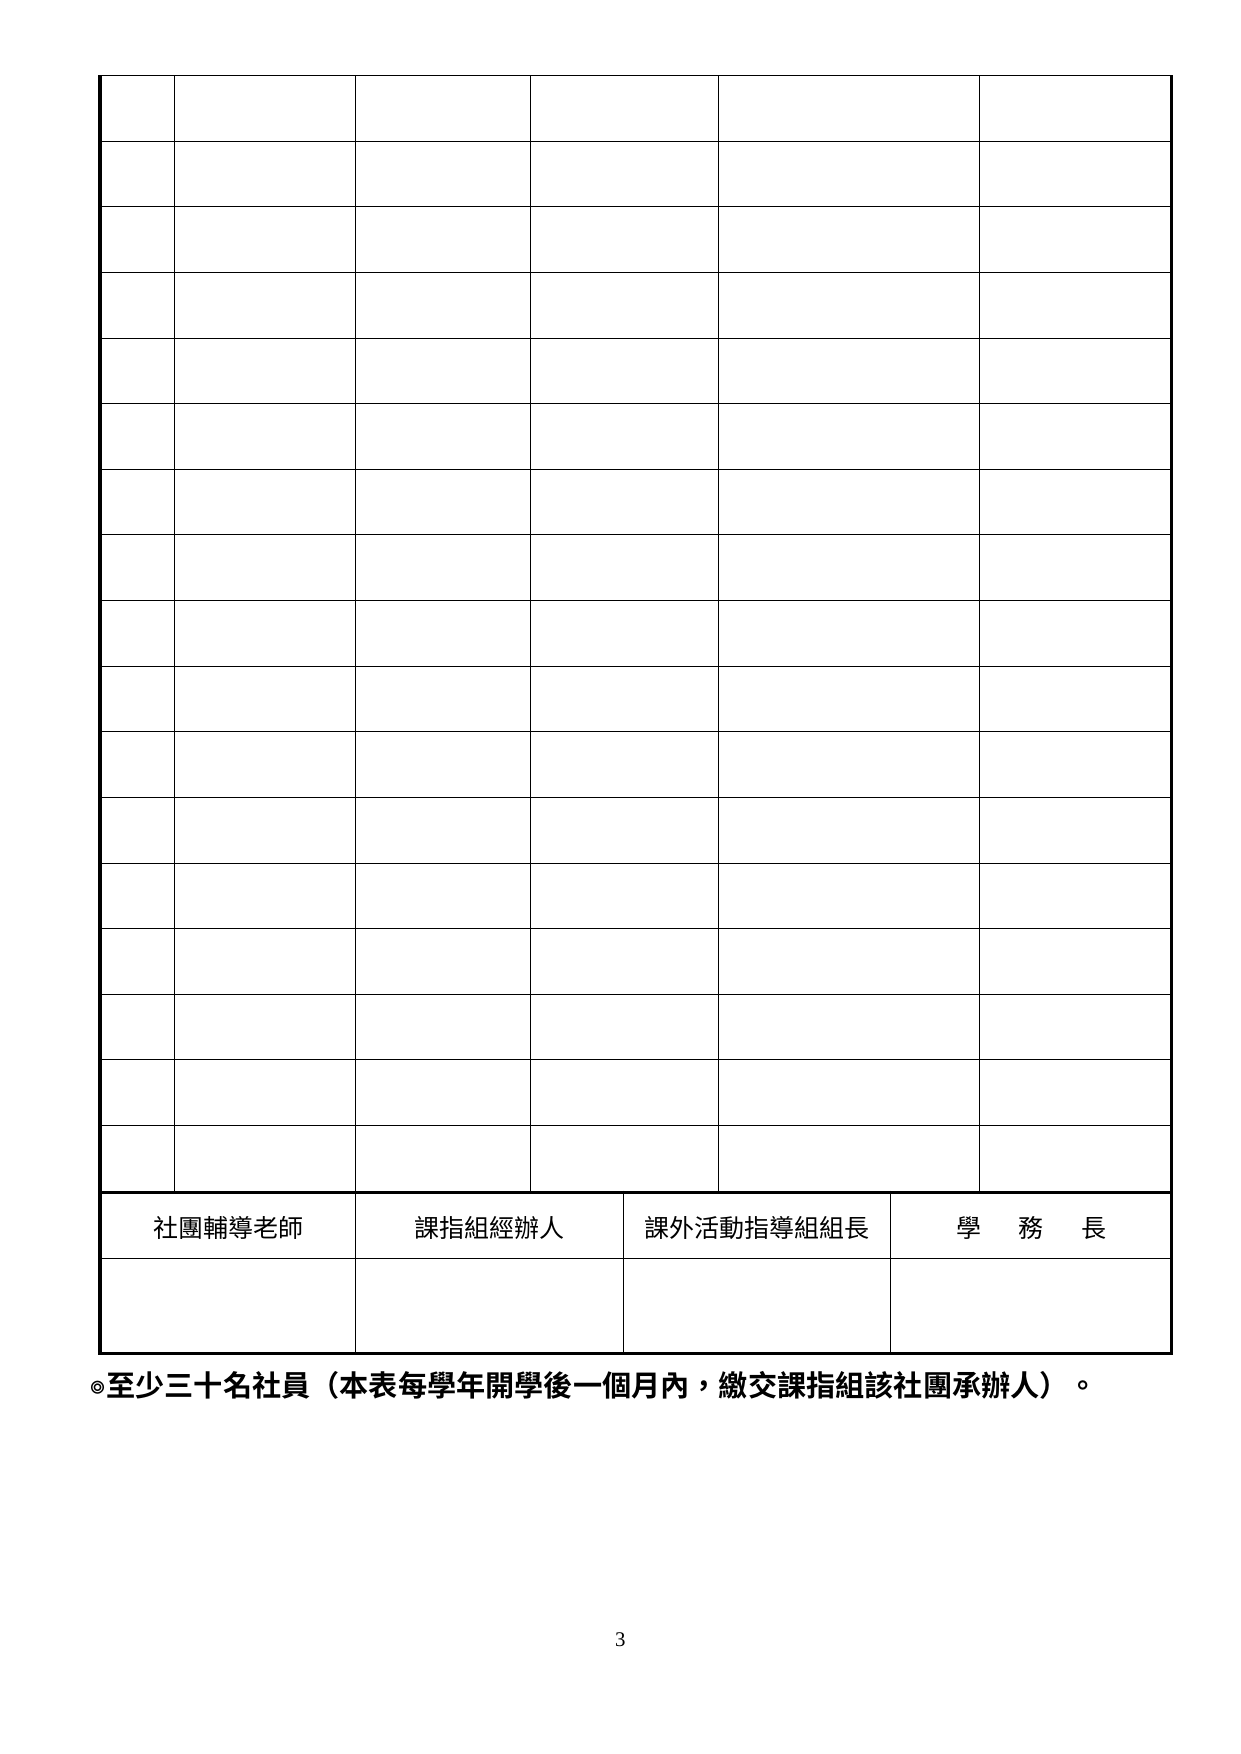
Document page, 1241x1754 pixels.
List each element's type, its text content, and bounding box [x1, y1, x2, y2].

table_cell [719, 667, 979, 731]
table_cell [891, 1259, 1170, 1352]
table_cell [356, 1126, 530, 1191]
table_cell [175, 732, 355, 797]
table_cell [719, 601, 979, 666]
table_cell [175, 1126, 355, 1191]
table_cell [980, 929, 1170, 994]
table_cell [175, 470, 355, 534]
table_cell [102, 798, 174, 862]
table_cell [980, 667, 1170, 731]
table_cell [531, 273, 718, 337]
table_cell [102, 207, 174, 272]
table_cell [980, 1060, 1170, 1125]
table_cell [102, 404, 174, 469]
table_cell [531, 929, 718, 994]
table_cell [980, 76, 1170, 141]
table_cell [102, 1259, 355, 1352]
table_cell [980, 864, 1170, 928]
table_cell [175, 601, 355, 666]
table_cell [175, 798, 355, 862]
table_cell [980, 207, 1170, 272]
table_cell [102, 339, 174, 403]
table_cell [719, 995, 979, 1059]
table_cell [102, 1060, 174, 1125]
table_cell [719, 929, 979, 994]
table_cell [531, 207, 718, 272]
table_cell [531, 404, 718, 469]
table_cell [356, 76, 530, 141]
table_cell [102, 995, 174, 1059]
table_cell [531, 142, 718, 206]
table_cell [356, 339, 530, 403]
table_cell [531, 995, 718, 1059]
table_cell [175, 76, 355, 141]
table_cell [356, 732, 530, 797]
table_cell [980, 142, 1170, 206]
table_cell [980, 339, 1170, 403]
table_cell [719, 798, 979, 862]
table_cell [175, 339, 355, 403]
table_cell [980, 995, 1170, 1059]
table_cell [175, 929, 355, 994]
table_cell [531, 864, 718, 928]
table_cell [356, 1060, 530, 1125]
table_cell [719, 207, 979, 272]
table_cell [102, 1126, 174, 1191]
table_cell [980, 732, 1170, 797]
table_cell 學 務 長 [891, 1194, 1170, 1258]
table_cell [719, 76, 979, 141]
table_cell [175, 1060, 355, 1125]
table_cell [175, 273, 355, 337]
table_cell [719, 1060, 979, 1125]
table_cell [356, 535, 530, 600]
table_cell [719, 273, 979, 337]
table_cell [719, 732, 979, 797]
table_cell [102, 470, 174, 534]
table_cell [719, 535, 979, 600]
table_cell [719, 470, 979, 534]
table_cell [531, 1126, 718, 1191]
table_cell [980, 470, 1170, 534]
table_cell [175, 667, 355, 731]
table_cell [102, 273, 174, 337]
text ◎至少三十名社員（本表每學年開學後一個月內，繳交課指組該社團承辦人）。 [89, 1362, 1152, 1404]
table_cell [531, 732, 718, 797]
table_cell [102, 601, 174, 666]
table_cell [356, 995, 530, 1059]
table_cell [102, 535, 174, 600]
table_cell [980, 273, 1170, 337]
table_cell [356, 207, 530, 272]
table_cell [980, 404, 1170, 469]
table_cell [531, 667, 718, 731]
table_cell [531, 535, 718, 600]
table_cell [531, 339, 718, 403]
table_cell [102, 142, 174, 206]
table_cell 社團輔導老師 [102, 1194, 355, 1258]
table_cell [175, 404, 355, 469]
table_cell [719, 864, 979, 928]
table_cell [356, 864, 530, 928]
table_cell [980, 798, 1170, 862]
table_cell [719, 1126, 979, 1191]
table_cell [356, 404, 530, 469]
table_cell [531, 1060, 718, 1125]
table_cell [719, 339, 979, 403]
table_cell [356, 667, 530, 731]
table_cell 課指組經辦人 [356, 1194, 623, 1258]
table_cell [531, 470, 718, 534]
table_cell [531, 76, 718, 141]
table_cell [175, 142, 355, 206]
table_cell [102, 667, 174, 731]
table_cell 課外活動指導組組長 [624, 1194, 890, 1258]
table_cell [356, 929, 530, 994]
table_cell [175, 995, 355, 1059]
table_cell [624, 1259, 890, 1352]
table_cell [980, 1126, 1170, 1191]
table_cell [175, 864, 355, 928]
table_cell [356, 1259, 623, 1352]
table_cell [980, 601, 1170, 666]
table_cell [719, 142, 979, 206]
table_cell [102, 76, 174, 141]
table_cell [356, 601, 530, 666]
table_cell [356, 142, 530, 206]
table_cell [102, 864, 174, 928]
table_cell [531, 798, 718, 862]
table_cell [356, 273, 530, 337]
table_cell [980, 535, 1170, 600]
table_cell [356, 798, 530, 862]
table_cell [102, 732, 174, 797]
table_cell [719, 404, 979, 469]
table_cell [356, 470, 530, 534]
table_cell [102, 929, 174, 994]
table_cell [175, 207, 355, 272]
table_cell [175, 535, 355, 600]
table_cell [531, 601, 718, 666]
